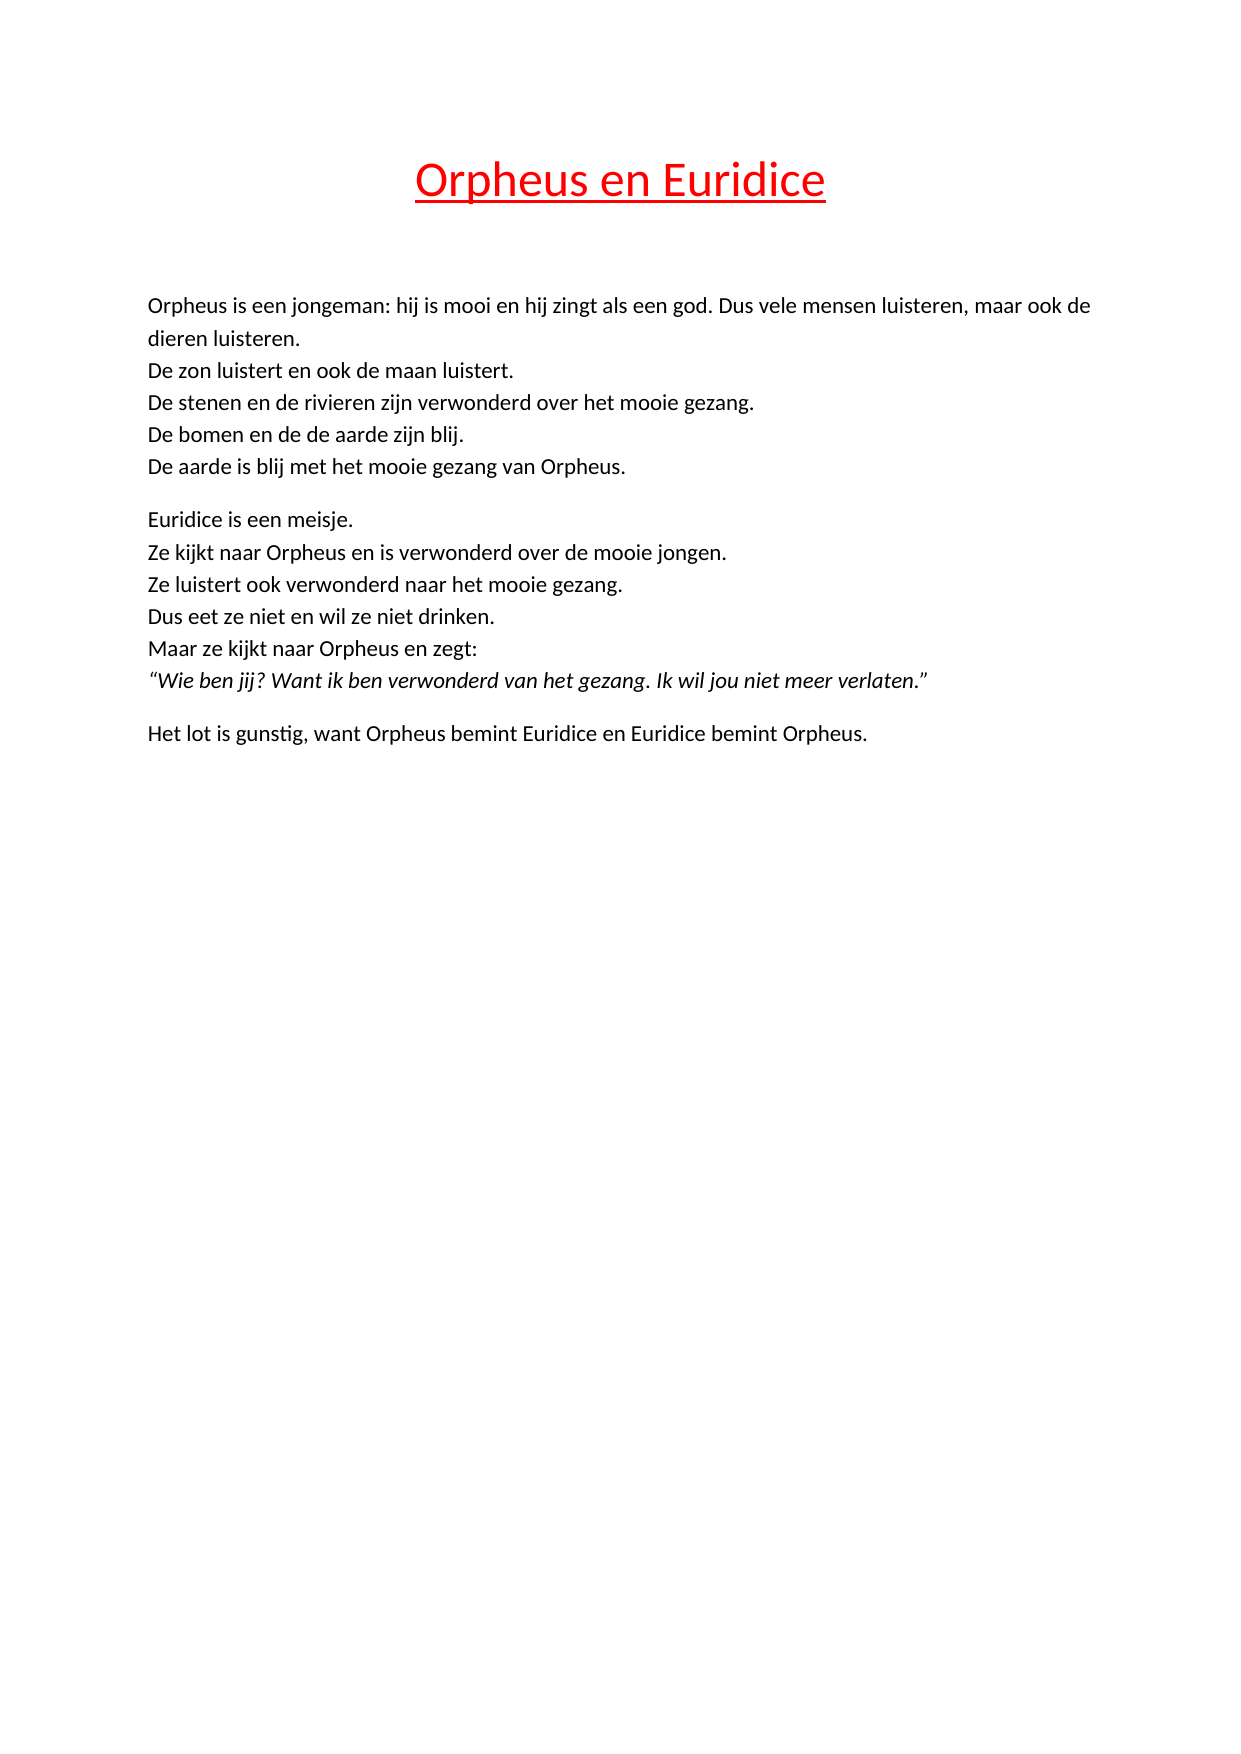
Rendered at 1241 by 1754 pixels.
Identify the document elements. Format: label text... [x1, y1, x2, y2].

text Orpheus is een jongeman: hij is mooi en hij zingt als een god. Dus vele mensen luisteren, maar ook de dieren luisteren. De zon luistert en ook de maan luistert. De stenen en de rivieren zijn verwonderd over het mooie gezang. De bomen en de de aarde zijn blij. De aarde is blij met het mooie gezang van Orpheus. [148, 292, 1093, 481]
text Het lot is gunstig, want Orpheus bemint Euridice en Euridice bemint Orpheus. [148, 719, 1093, 747]
text Euridice is een meisje. Ze kijkt naar Orpheus en is verwonderd over de mooie jongen. Ze luistert ook verwonderd naar het mooie gezang. Dus eet ze niet en wil ze niet drinken. Maar ze kijkt naar Orpheus en zegt: “Wie ben jij? Want ik ben verwonderd van het gezang. Ik wil jou niet meer verlaten.” [148, 506, 1093, 694]
text Orpheus en Euridice [148, 148, 1093, 209]
